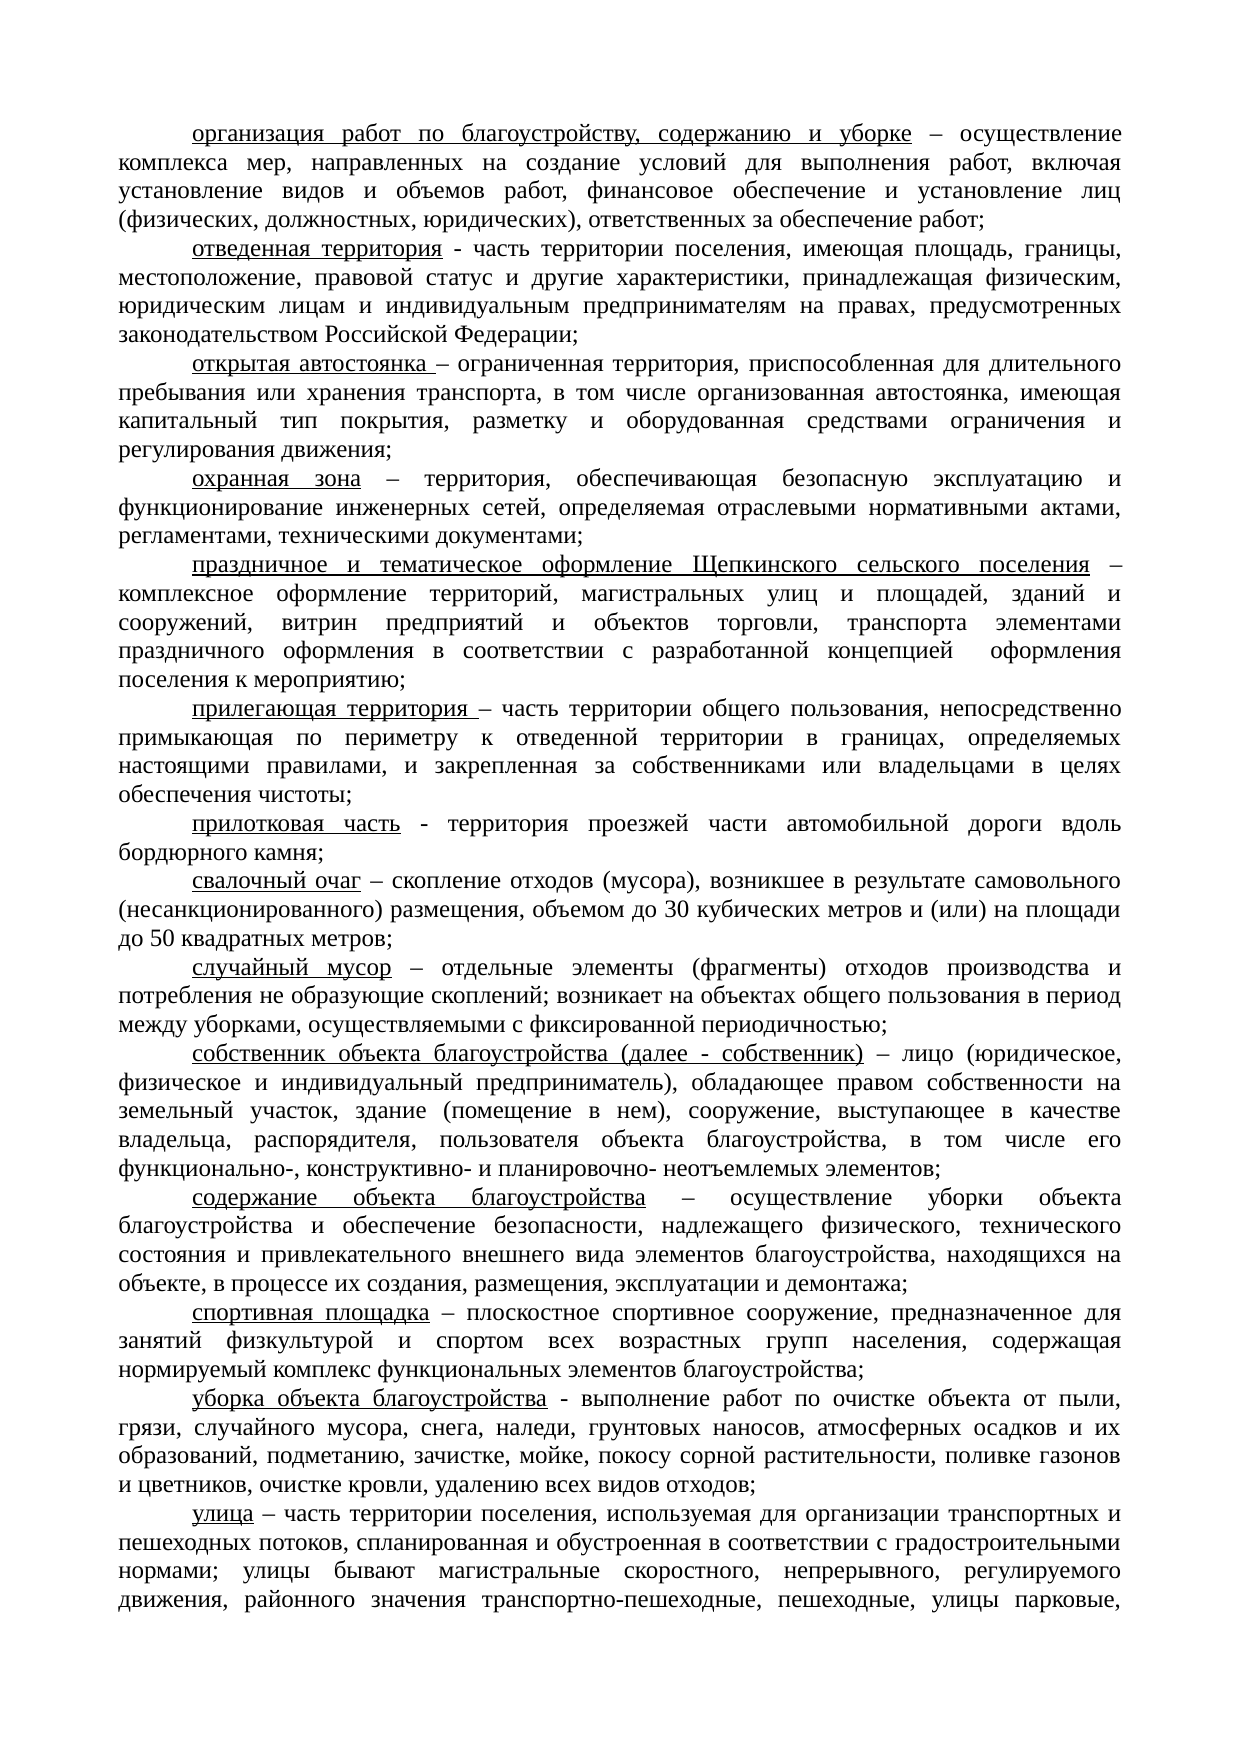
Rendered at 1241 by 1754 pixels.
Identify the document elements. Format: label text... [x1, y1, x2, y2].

text отведенная территория - часть территории поселения, имеющая площадь, границы, местоположение, правовой статус и другие характеристики, принадлежащая физическим, юридическим лицам и индивидуальным предпринимателям на правах, предусмотренных законодательством Российской Федерации; [118, 233, 1122, 348]
text спортивная площадка – плоскостное спортивное сооружение, предназначенное для занятий физкультурой и спортом всех возрастных групп населения, содержащая нормируемый комплекс функциональных элементов благоустройства; [118, 1297, 1122, 1383]
text прилегающая территория – часть территории общего пользования, непосредственно примыкающая по периметру к отведенной территории в границах, определяемых настоящими правилами, и закрепленная за собственниками или владельцами в целях обеспечения чистоты; [118, 693, 1122, 808]
text свалочный очаг – скопление отходов (мусора), возникшее в результате самовольного (несанкционированного) размещения, объемом до 30 кубических метров и (или) на площади до 50 квадратных метров; [118, 866, 1122, 952]
text содержание объекта благоустройства – осуществление уборки объекта благоустройства и обеспечение безопасности, надлежащего физического, технического состояния и привлекательного внешнего вида элементов благоустройства, находящихся на объекте, в процессе их создания, размещения, эксплуатации и демонтажа; [118, 1182, 1122, 1297]
text прилотковая часть - территория проезжей части автомобильной дороги вдоль бордюрного камня; [118, 808, 1122, 866]
text организация работ по благоустройству, содержанию и уборке – осуществление комплекса мер, направленных на создание условий для выполнения работ, включая установление видов и объемов работ, финансовое обеспечение и установление лиц (физических, должностных, юридических), ответственных за обеспечение работ; [118, 118, 1122, 233]
text уборка объекта благоустройства - выполнение работ по очистке объекта от пыли, грязи, случайного мусора, снега, наледи, грунтовых наносов, атмосферных осадков и их образований, подметанию, зачистке, мойке, покосу сорной растительности, поливке газонов и цветников, очистке кровли, удалению всех видов отходов; [118, 1383, 1122, 1498]
text охранная зона – территория, обеспечивающая безопасную эксплуатацию и функционирование инженерных сетей, определяемая отраслевыми нормативными актами, регламентами, техническими документами; [118, 463, 1122, 549]
text собственник объекта благоустройства (далее - собственник) – лицо (юридическое, физическое и индивидуальный предприниматель), обладающее правом собственности на земельный участок, здание (помещение в нем), сооружение, выступающее в качестве владельца, распорядителя, пользователя объекта благоустройства, в том числе его функционально-, конструктивно- и планировочно- неотъемлемых элементов; [118, 1038, 1122, 1182]
text открытая автостоянка – ограниченная территория, приспособленная для длительного пребывания или хранения транспорта, в том числе организованная автостоянка, имеющая капитальный тип покрытия, разметку и оборудованная средствами ограничения и регулирования движения; [118, 348, 1122, 463]
text праздничное и тематическое оформление Щепкинского сельского поселения – комплексное оформление территорий, магистральных улиц и площадей, зданий и сооружений, витрин предприятий и объектов торговли, транспорта элементами праздничного оформления в соответствии с разработанной концепцией оформления поселения к мероприятию; [118, 549, 1122, 693]
text случайный мусор – отдельные элементы (фрагменты) отходов производства и потребления не образующие скоплений; возникает на объектах общего пользования в период между уборками, осуществляемыми с фиксированной периодичностью; [118, 952, 1122, 1038]
text улица – часть территории поселения, используемая для организации транспортных и пешеходных потоков, спланированная и обустроенная в соответствии с градостроительными нормами; улицы бывают магистральные скоростного, непрерывного, регулируемого движения, районного значения транспортно-пешеходные, пешеходные, улицы парковые, [118, 1498, 1122, 1613]
